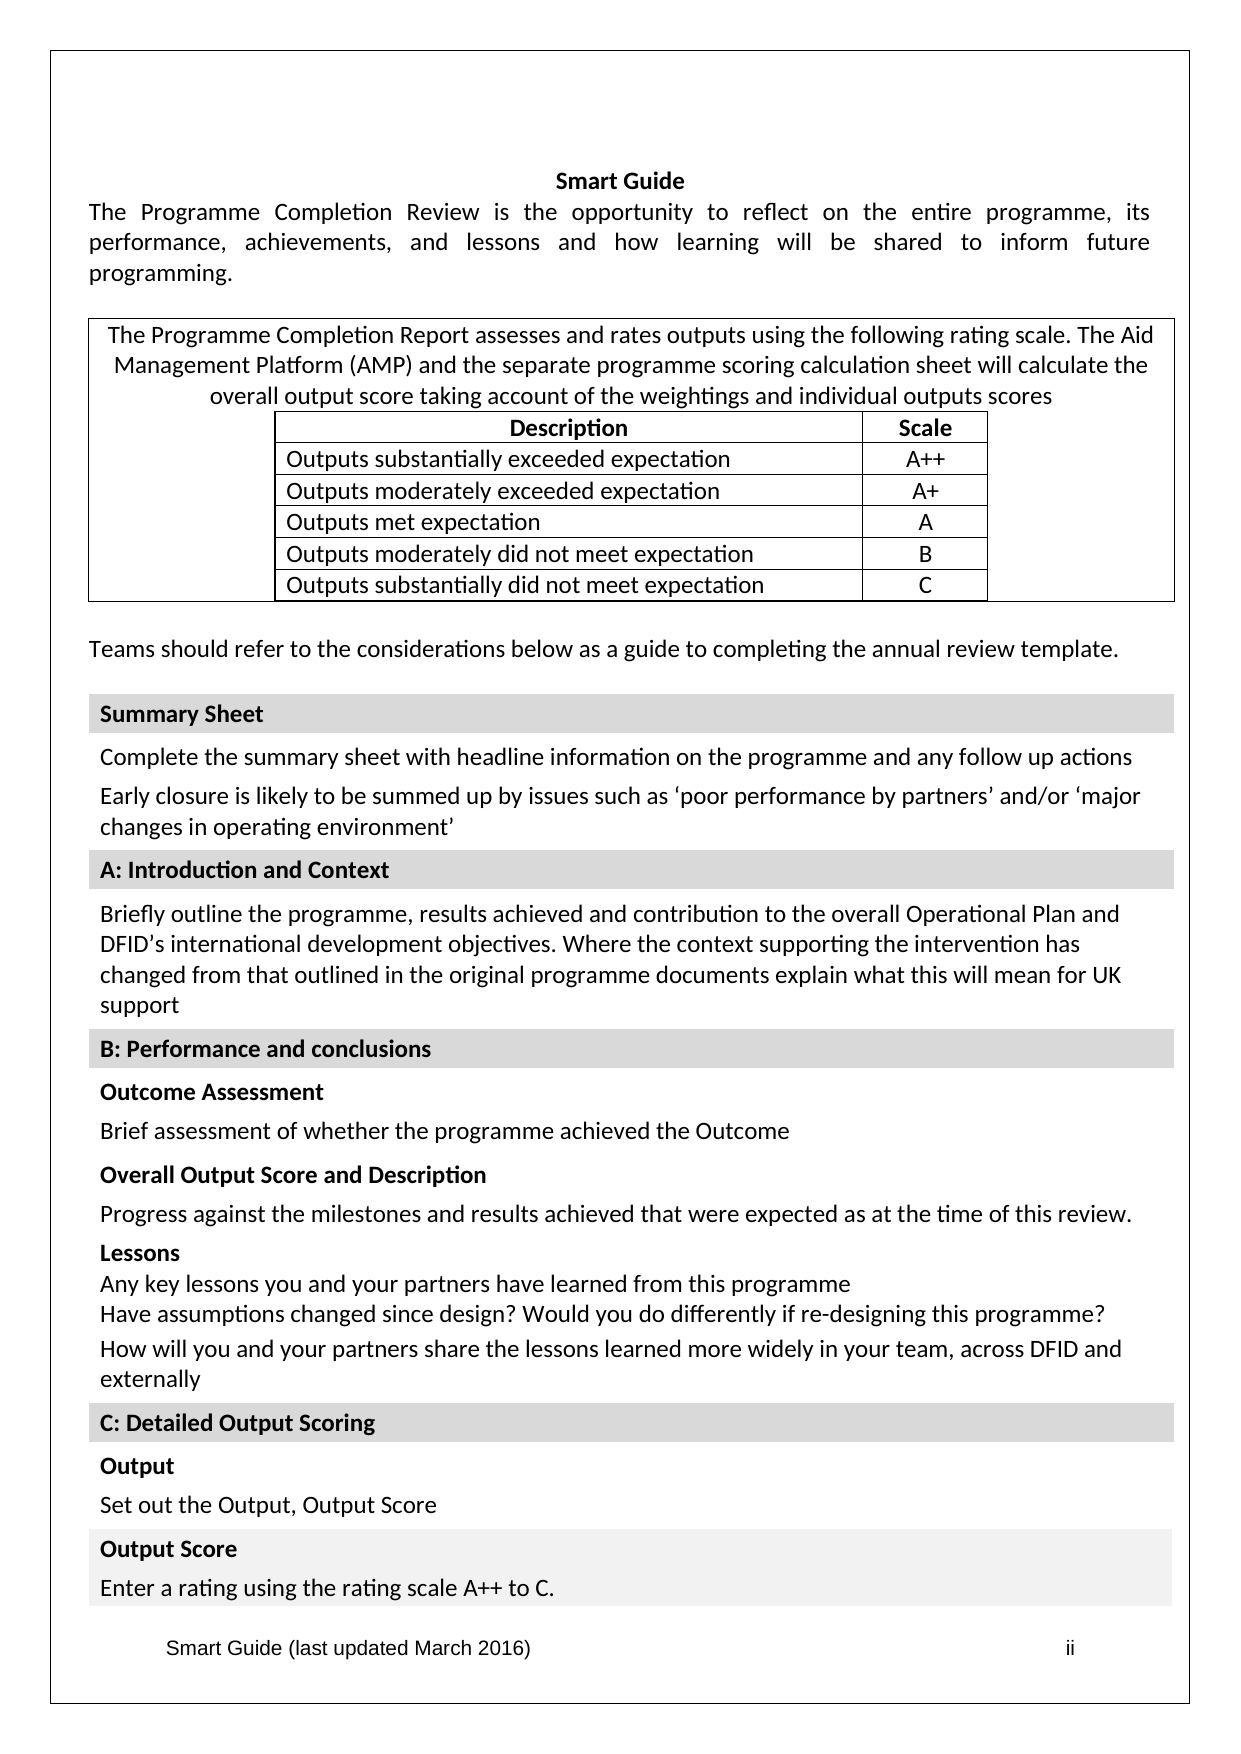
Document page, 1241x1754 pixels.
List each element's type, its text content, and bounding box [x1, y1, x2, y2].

table_cell Output Score Enter a rating using the rating scale A++ to C. [89, 1529, 1172, 1606]
table_cell Outputs moderately exceeded expectation [276, 475, 862, 505]
table_header Scale [863, 412, 987, 442]
table_cell A+ [863, 475, 987, 505]
table_cell Outputs met expectation [276, 506, 862, 537]
table_cell Outcome Assessment Brief assessment of whether the programme achieved the Outcome [89, 1072, 1174, 1150]
table_cell Briefly outline the programme, results achieved and contribution to the overall Operational Plan and DFID’s international development objectives. Where the context supporting the intervention has changed from that outlined in the original programme documents explain what this will mean for UK support [89, 894, 1174, 1024]
table_cell B [863, 538, 987, 568]
table_cell A [863, 506, 987, 537]
table_cell C: Detailed Output Scoring [89, 1403, 1174, 1442]
table_cell Lessons Any key lessons you and your partners have learned from this programme Have assumptions changed since design? Would you do differently if re-designing this programme? How will you and your partners share the lessons learned more widely in your team, across DFID and externally [89, 1237, 1174, 1398]
table_header Summary Sheet [89, 694, 1174, 733]
table_cell Overall Output Score and Description Progress against the milestones and results achieved that were expected as at the time of this review. [89, 1155, 1174, 1232]
table_cell A++ [863, 443, 987, 474]
text Smart Guide [89, 165, 1152, 196]
table_cell A: Introduction and Context [89, 850, 1174, 889]
table_cell Output Set out the Output, Output Score [89, 1446, 1174, 1524]
table_cell Outputs substantially did not meet expectation [276, 570, 862, 600]
table_cell B: Performance and conclusions [89, 1029, 1174, 1068]
table_cell Outputs substantially exceeded expectation [276, 443, 862, 474]
table_cell Complete the summary sheet with headline information on the programme and any follow up actions Early closure is likely to be summed up by issues such as ‘poor performance by partners’ and/or ‘major changes in operating environment’ [89, 737, 1174, 846]
table_cell Outputs moderately did not meet expectation [276, 538, 862, 568]
table_header Description [276, 412, 862, 442]
text Teams should refer to the considerations below as a guide to completing the annual review template. [89, 633, 1152, 663]
text The Programme Completion Review is the opportunity to reflect on the entire programme, its performance, achievements, and lessons and how learning will be shared to inform future programming. [89, 196, 1152, 287]
table_header The Programme Completion Report assesses and rates outputs using the following rating scale. The Aid Management Platform (AMP) and the separate programme scoring calculation sheet will calculate the overall output score taking account of the weightings and individual outputs scores [89, 319, 1174, 601]
table_cell C [863, 570, 987, 600]
